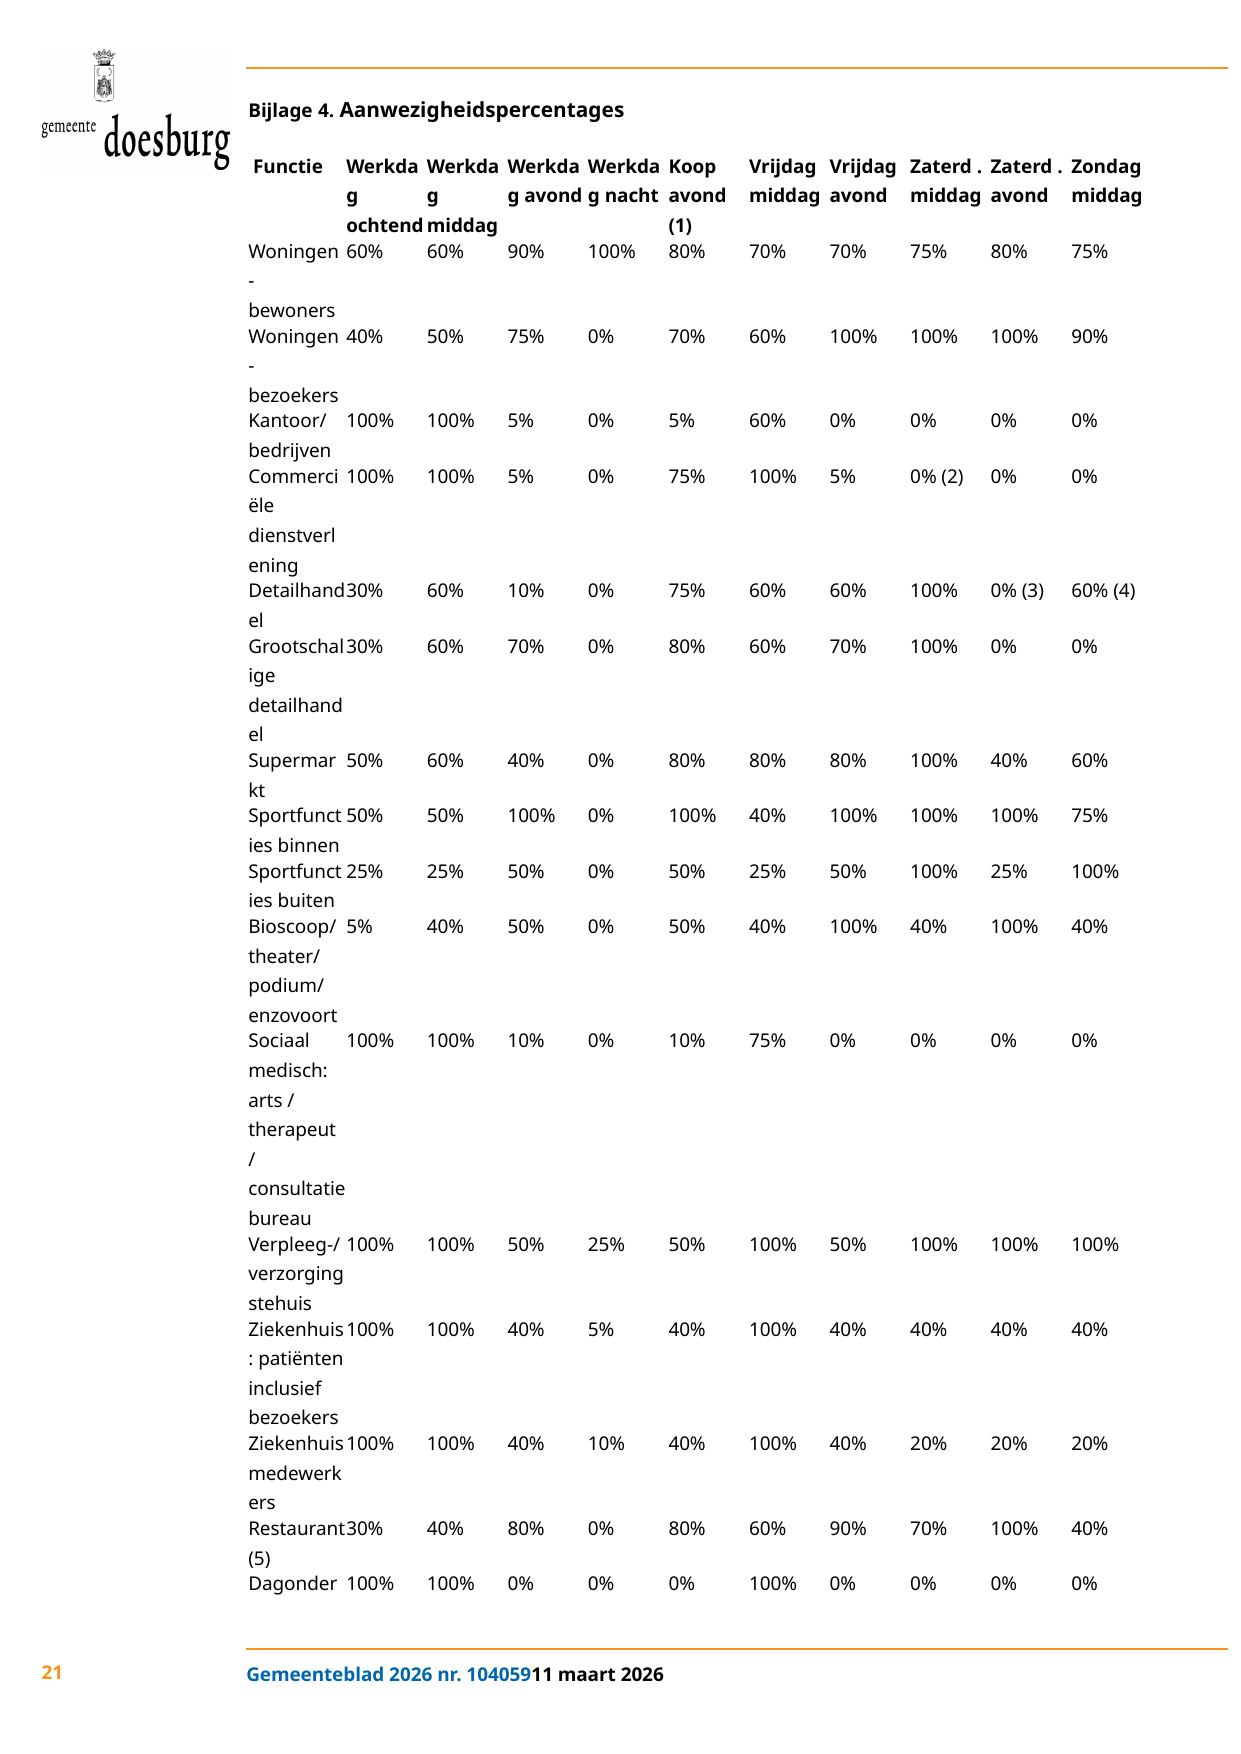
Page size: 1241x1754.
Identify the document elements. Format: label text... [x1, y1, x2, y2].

table_cell 0% [1071, 1571, 1152, 1596]
table_cell 80% [668, 633, 749, 747]
table_cell 0% (3) [990, 578, 1071, 633]
table_cell 0% [588, 913, 668, 1028]
table_cell 0% [990, 1028, 1071, 1231]
table_cell 100% [588, 238, 668, 323]
table_cell 0% [910, 1028, 990, 1231]
table_cell 75% [668, 578, 749, 633]
table_cell 100% [990, 1515, 1071, 1571]
table_header Zondag middag [1071, 153, 1152, 238]
table_cell 100% [910, 803, 990, 858]
table_cell 50% [507, 858, 588, 913]
table_cell 100% [427, 1028, 507, 1231]
table_cell Kantoor/bedrijven [248, 408, 346, 463]
table_cell 25% [588, 1231, 668, 1316]
table_cell 100% [910, 323, 990, 408]
table_cell 70% [507, 633, 588, 747]
table_cell 60% [346, 238, 427, 323]
table_cell 100% [990, 323, 1071, 408]
table_cell 50% [507, 913, 588, 1028]
table_cell 0% [1071, 463, 1152, 577]
table_cell 0% [990, 408, 1071, 463]
table_cell 70% [829, 633, 910, 747]
table_cell 40% [1071, 1316, 1152, 1430]
table_cell 60% [427, 747, 507, 803]
table_cell 40% [990, 1316, 1071, 1430]
table_cell 100% [346, 463, 427, 577]
table_cell 100% [427, 1231, 507, 1316]
table_cell 10% [588, 1430, 668, 1515]
table_cell 60% [749, 633, 829, 747]
table_cell 75% [910, 238, 990, 323]
table_cell 0% [829, 408, 910, 463]
table_cell 70% [829, 238, 910, 323]
table_cell 60% [1071, 747, 1152, 803]
table_cell 0% [668, 1571, 749, 1596]
table_cell 80% [668, 1515, 749, 1571]
table_cell 80% [829, 747, 910, 803]
table_cell 60% [749, 408, 829, 463]
table_cell 0% [829, 1571, 910, 1596]
table_cell 70% [668, 323, 749, 408]
table_cell Ziekenhuis: patiënten inclusief bezoekers [248, 1316, 346, 1430]
table_cell 100% [749, 1571, 829, 1596]
table_cell 75% [1071, 238, 1152, 323]
table_header Werkdag nacht [588, 153, 668, 238]
table_cell 0% [990, 463, 1071, 577]
picture [41, 47, 231, 172]
table_cell 70% [749, 238, 829, 323]
table_cell 60% [829, 578, 910, 633]
table_cell 60% [427, 633, 507, 747]
table_cell 40% [507, 1316, 588, 1430]
table_cell 100% [910, 858, 990, 913]
table_cell 40% [829, 1316, 910, 1430]
table_cell 100% [427, 1571, 507, 1596]
table_cell Bioscoop/theater/podium/enzovoort [248, 913, 346, 1028]
table_cell 10% [507, 578, 588, 633]
table_cell 100% [346, 408, 427, 463]
table_cell 40% [1071, 1515, 1152, 1571]
table_cell 100% [749, 1430, 829, 1515]
table_cell 20% [1071, 1430, 1152, 1515]
table_cell 0% [588, 747, 668, 803]
table_cell 100% [749, 463, 829, 577]
table_cell 50% [668, 858, 749, 913]
table_cell Restaurant (5) [248, 1515, 346, 1571]
table_cell Woningen - bewoners [248, 238, 346, 323]
table_cell 100% [990, 913, 1071, 1028]
table_header Zaterd . avond [990, 153, 1071, 238]
table_cell 100% [346, 1316, 427, 1430]
table_cell 100% [990, 1231, 1071, 1316]
table_cell 60% [427, 238, 507, 323]
table_cell 10% [507, 1028, 588, 1231]
table_cell 100% [749, 1231, 829, 1316]
table_cell Verpleeg-/verzorgingstehuis [248, 1231, 346, 1316]
table_cell 5% [668, 408, 749, 463]
text Bijlage 4. Aanwezigheidspercentages [248, 95, 1152, 123]
table_cell 0% [588, 633, 668, 747]
table_cell 0% (2) [910, 463, 990, 577]
table_cell Sociaal medisch: arts / therapeut / consultatiebureau [248, 1028, 346, 1231]
table_cell 50% [427, 803, 507, 858]
table_cell 100% [346, 1571, 427, 1596]
table_cell 25% [346, 858, 427, 913]
table_cell 40% [668, 1430, 749, 1515]
table_cell 50% [829, 858, 910, 913]
table_cell 5% [507, 463, 588, 577]
table_cell 100% [829, 323, 910, 408]
table_cell 0% [588, 1515, 668, 1571]
table_cell 100% [829, 803, 910, 858]
table_cell 40% [749, 913, 829, 1028]
table_cell 100% [910, 1231, 990, 1316]
table_cell 100% [427, 1430, 507, 1515]
table_cell 40% [910, 1316, 990, 1430]
table_cell 5% [507, 408, 588, 463]
table_cell Sportfuncties binnen [248, 803, 346, 858]
table_cell 0% [1071, 633, 1152, 747]
table_cell Ziekenhuis medewerkers [248, 1430, 346, 1515]
table_cell 50% [668, 913, 749, 1028]
table_cell 90% [829, 1515, 910, 1571]
table_cell 0% [588, 408, 668, 463]
table_cell 40% [507, 747, 588, 803]
table_cell 100% [910, 633, 990, 747]
table_cell 40% [910, 913, 990, 1028]
table_cell 5% [829, 463, 910, 577]
table_cell 0% [588, 463, 668, 577]
table_cell 70% [910, 1515, 990, 1571]
table_cell Woningen - bezoekers [248, 323, 346, 408]
table_cell 0% [588, 858, 668, 913]
table_cell 0% [990, 1571, 1071, 1596]
table_cell 0% [507, 1571, 588, 1596]
table_cell 5% [588, 1316, 668, 1430]
table_cell 40% [990, 747, 1071, 803]
table_cell 40% [427, 1515, 507, 1571]
table_cell 50% [507, 1231, 588, 1316]
table_cell 100% [427, 1316, 507, 1430]
table_cell 40% [346, 323, 427, 408]
table_cell 80% [990, 238, 1071, 323]
table_cell 0% [1071, 1028, 1152, 1231]
table_cell 0% [910, 1571, 990, 1596]
table_cell 20% [990, 1430, 1071, 1515]
table_cell 0% [588, 1571, 668, 1596]
table_cell Sportfuncties buiten [248, 858, 346, 913]
table_cell 25% [749, 858, 829, 913]
table_cell 100% [668, 803, 749, 858]
table_cell 100% [1071, 1231, 1152, 1316]
table_header Werkdag ochtend [346, 153, 427, 238]
table_cell 100% [346, 1231, 427, 1316]
table_cell 80% [507, 1515, 588, 1571]
table_cell 40% [1071, 913, 1152, 1028]
table_header Functie [248, 153, 346, 238]
table_cell 30% [346, 1515, 427, 1571]
table_cell 40% [427, 913, 507, 1028]
table_cell 90% [507, 238, 588, 323]
table_cell 50% [427, 323, 507, 408]
table_cell 0% [588, 1028, 668, 1231]
table_header Werkdag middag [427, 153, 507, 238]
table_cell 0% [990, 633, 1071, 747]
table_cell Commerciële dienstverlening [248, 463, 346, 577]
table_header Werkdag avond [507, 153, 588, 238]
table_cell 25% [990, 858, 1071, 913]
table_cell 100% [346, 1430, 427, 1515]
table_cell 10% [668, 1028, 749, 1231]
table_cell 0% [588, 578, 668, 633]
table_cell 100% [507, 803, 588, 858]
table_cell 100% [910, 747, 990, 803]
table_cell 50% [668, 1231, 749, 1316]
table_cell 100% [829, 913, 910, 1028]
table_cell 40% [829, 1430, 910, 1515]
table_cell 60% [749, 323, 829, 408]
table_cell 100% [749, 1316, 829, 1430]
table_cell 30% [346, 578, 427, 633]
table_cell 20% [910, 1430, 990, 1515]
table_cell 90% [1071, 323, 1152, 408]
table_cell 5% [346, 913, 427, 1028]
table_header Vrijdag avond [829, 153, 910, 238]
table_cell 100% [346, 1028, 427, 1231]
table_cell 0% [588, 323, 668, 408]
table_header Vrijdag middag [749, 153, 829, 238]
table_cell 75% [1071, 803, 1152, 858]
table_cell 40% [668, 1316, 749, 1430]
table_cell 0% [588, 803, 668, 858]
table_cell 0% [829, 1028, 910, 1231]
table_cell 60% [749, 578, 829, 633]
table_cell 75% [749, 1028, 829, 1231]
table_cell Dagonder [248, 1571, 346, 1596]
table_header Koop avond (1) [668, 153, 749, 238]
table_cell 60% [749, 1515, 829, 1571]
table_cell 100% [427, 408, 507, 463]
table_cell 50% [829, 1231, 910, 1316]
table_cell 30% [346, 633, 427, 747]
table_cell 100% [427, 463, 507, 577]
table_cell 100% [990, 803, 1071, 858]
table_cell 40% [507, 1430, 588, 1515]
table_cell 0% [1071, 408, 1152, 463]
table_cell Grootschalige detailhandel [248, 633, 346, 747]
table_cell 0% [910, 408, 990, 463]
table_cell Supermarkt [248, 747, 346, 803]
table_cell 80% [749, 747, 829, 803]
table_cell 80% [668, 238, 749, 323]
table_cell 40% [749, 803, 829, 858]
table_cell 75% [668, 463, 749, 577]
table_cell Detailhandel [248, 578, 346, 633]
table_cell 50% [346, 747, 427, 803]
table_cell 60% (4) [1071, 578, 1152, 633]
table_cell 60% [427, 578, 507, 633]
table_cell 100% [910, 578, 990, 633]
table_cell 100% [1071, 858, 1152, 913]
table_cell 75% [507, 323, 588, 408]
table_header Zaterd . middag [910, 153, 990, 238]
table_cell 80% [668, 747, 749, 803]
table_cell 25% [427, 858, 507, 913]
table_cell 50% [346, 803, 427, 858]
